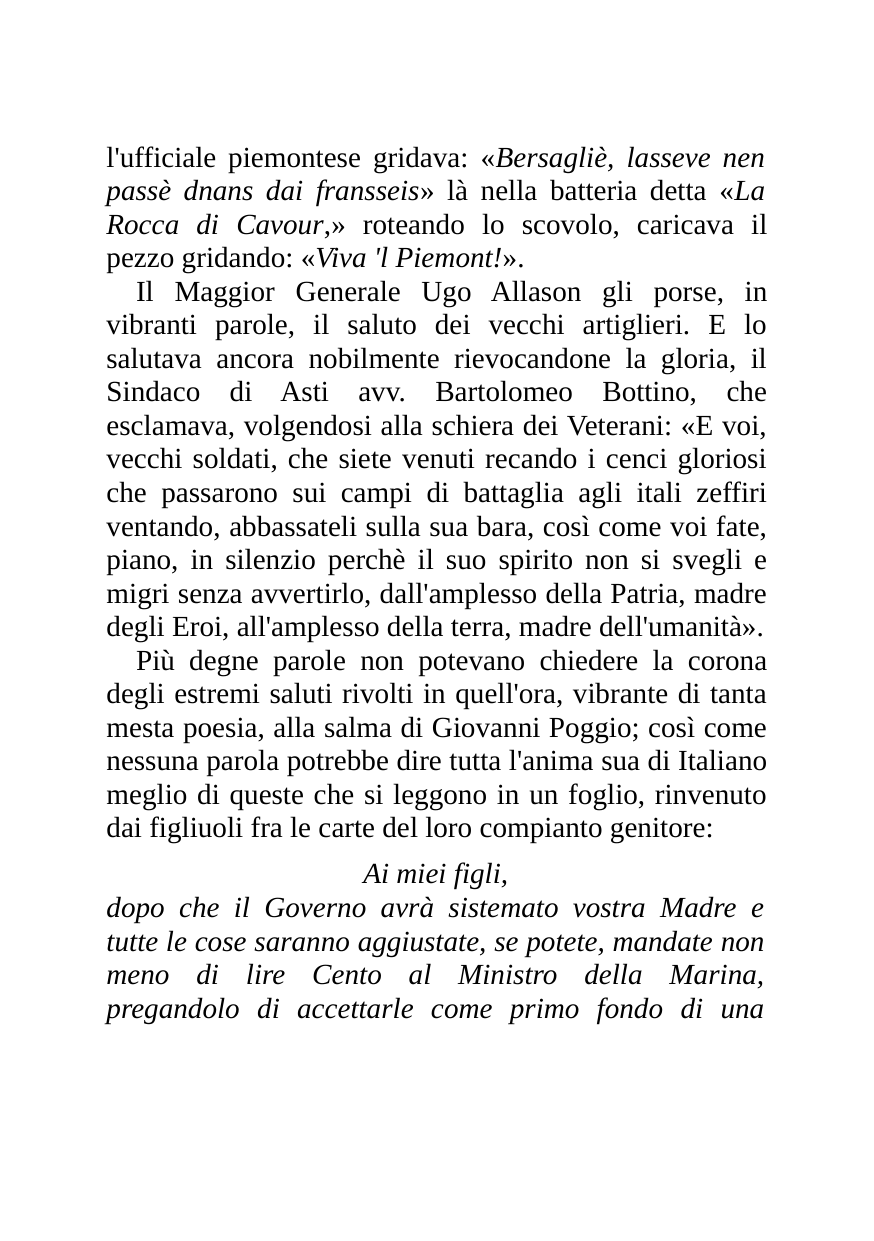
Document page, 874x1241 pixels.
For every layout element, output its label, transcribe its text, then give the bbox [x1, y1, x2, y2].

text Ai miei figli, [106, 857, 768, 890]
text dopo che il Governo avrà sistemato vostra Madre e tutte le cose saranno aggiustate, se potete, mandate non meno di lire Cento al Ministro della Marina, pregandolo di accettarle come primo fondo di una [106, 890, 768, 1024]
text Più degne parole non potevano chiedere la corona degli estremi saluti rivolti in quell'ora, vibrante di tanta mesta poesia, alla salma di Giovanni Poggio; così come nessuna parola potrebbe dire tutta l'anima sua di Italiano meglio di queste che si leggono in un foglio, rinvenuto dai figliuoli fra le carte del loro compianto genitore: [106, 643, 768, 844]
text l'ufficiale piemontese gridava: «Bersagliè, lasseve nen passè dnans dai fransseis» là nella batteria detta «La Rocca di Cavour,» roteando lo scovolo, caricava il pezzo gridando: «Viva 'l Piemont!». [106, 140, 768, 274]
text Il Maggior Generale Ugo Allason gli porse, in vibranti parole, il saluto dei vecchi artiglieri. E lo salutava ancora nobilmente rievocandone la gloria, il Sindaco di Asti avv. Bartolomeo Bottino, che esclamava, volgendosi alla schiera dei Veterani: «E voi, vecchi soldati, che siete venuti recando i cenci gloriosi che passarono sui campi di battaglia agli itali zeffiri ventando, abbassateli sulla sua bara, così come voi fate, piano, in silenzio perchè il suo spirito non si svegli e migri senza avvertirlo, dall'amplesso della Patria, madre degli Eroi, all'amplesso della terra, madre dell'umanità». [106, 274, 768, 643]
